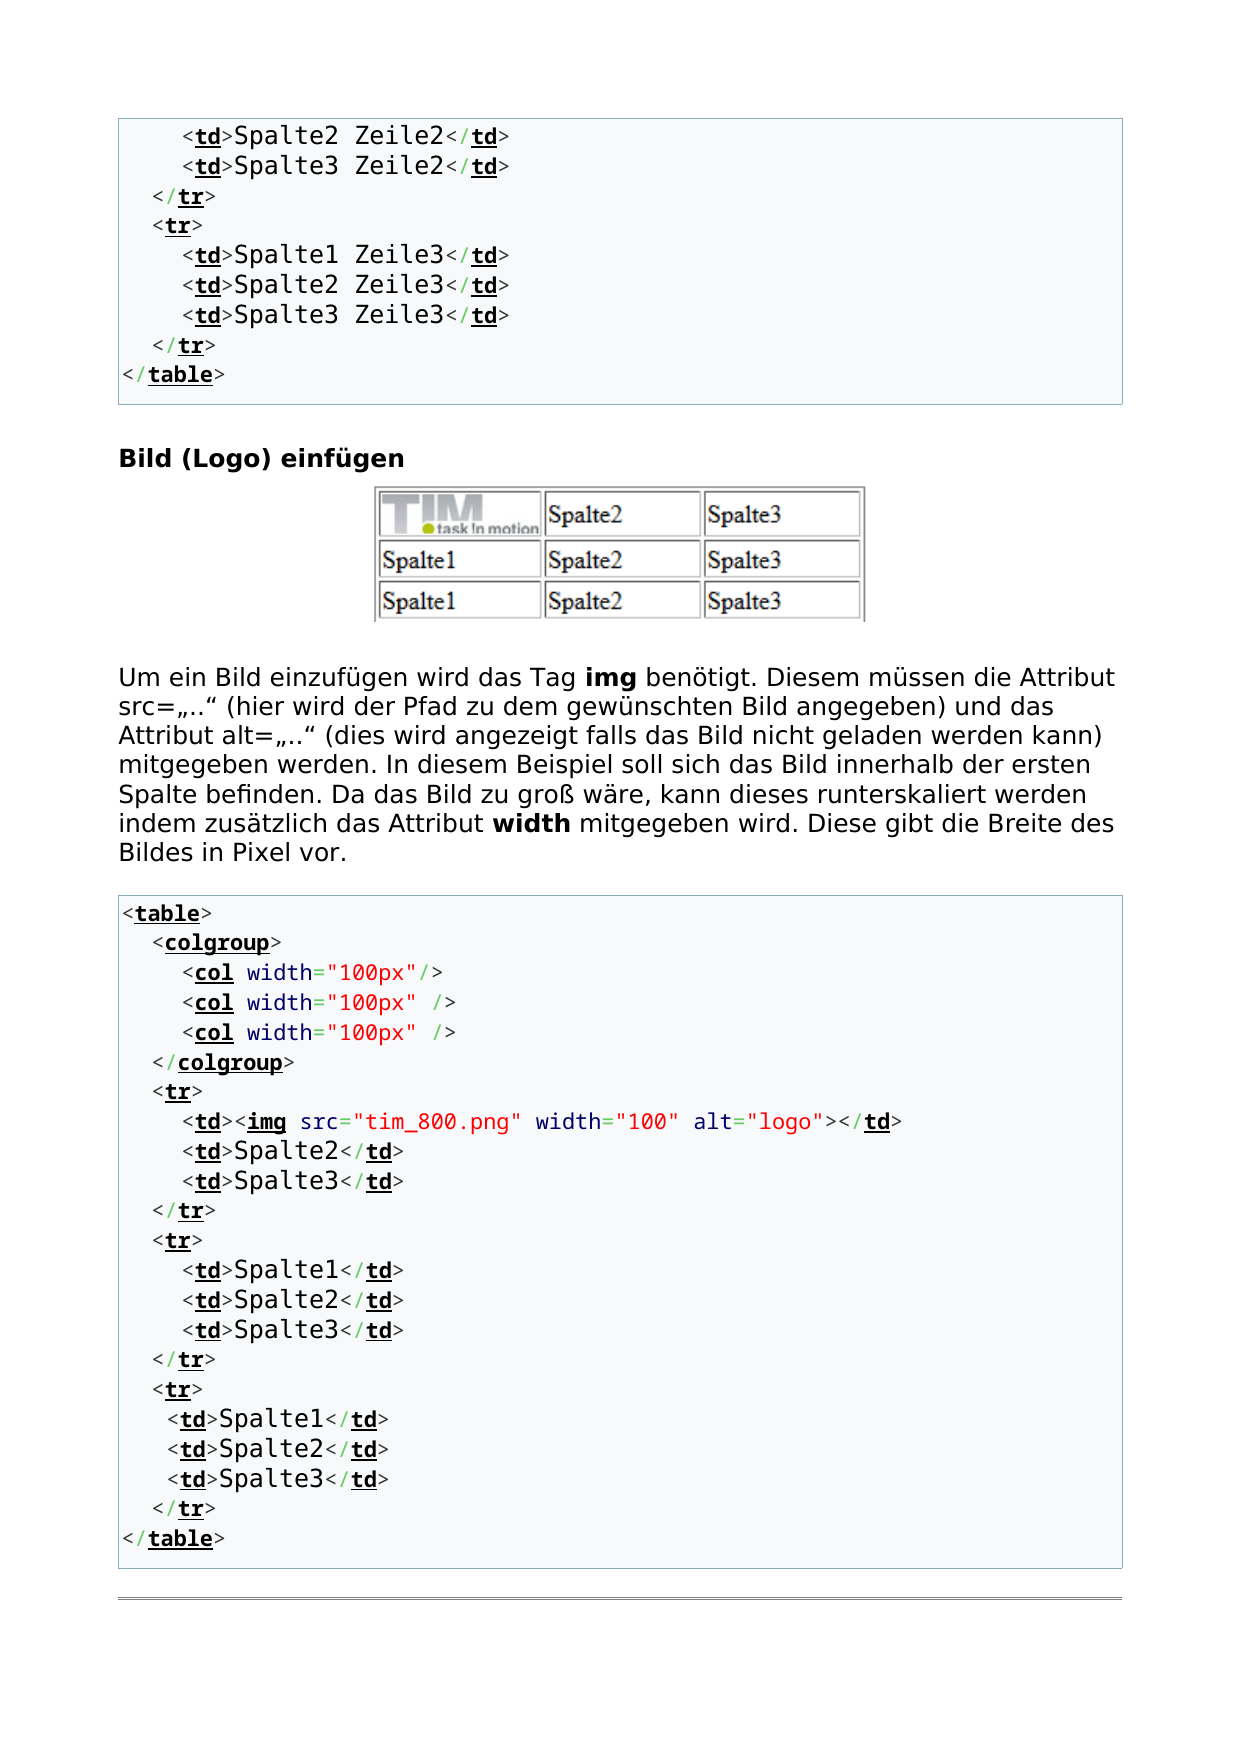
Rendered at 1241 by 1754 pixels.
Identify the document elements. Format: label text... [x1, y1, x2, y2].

picture [373, 485, 867, 622]
text Um ein Bild einzufügen wird das Tag img benötigt. Diesem müssen die Attribut src=„..“ (hier wird der Pfad zu dem gewünschten Bild angegeben) und das Attribut alt=„..“ (dies wird angezeigt falls das Bild nicht geladen werden kann) mitgegeben werden. In diesem Beispiel soll sich das Bild innerhalb der ersten Spalte befinden. Da das Bild zu groß wäre, kann dieses runterskaliert werden indem zusätzlich das Attribut width mitgegeben wird. Diese gibt die Breite des Bildes in Pixel vor. [118, 663, 1122, 867]
table_header <td>Spalte2 Zeile2</td> <td>Spalte3 Zeile2</td> </tr> <tr> <td>Spalte1 Zeile3</td> <td>Spalte2 Zeile3</td> <td>Spalte3 Zeile3</td> </tr> </table> [119, 119, 1122, 404]
subtitle Bild (Logo) einfügen [118, 444, 1122, 473]
table_header <table> <colgroup> <col width="100px"/> <col width="100px" /> <col width="100px" /> </colgroup> <tr> <td><img src="tim_800.png" width="100" alt="logo"></td> <td>Spalte2</td> <td>Spalte3</td> </tr> <tr> <td>Spalte1</td> <td>Spalte2</td> <td>Spalte3</td> </tr> <tr> <td>Spalte1</td> <td>Spalte2</td> <td>Spalte3</td> </tr> </table> [119, 896, 1122, 1568]
